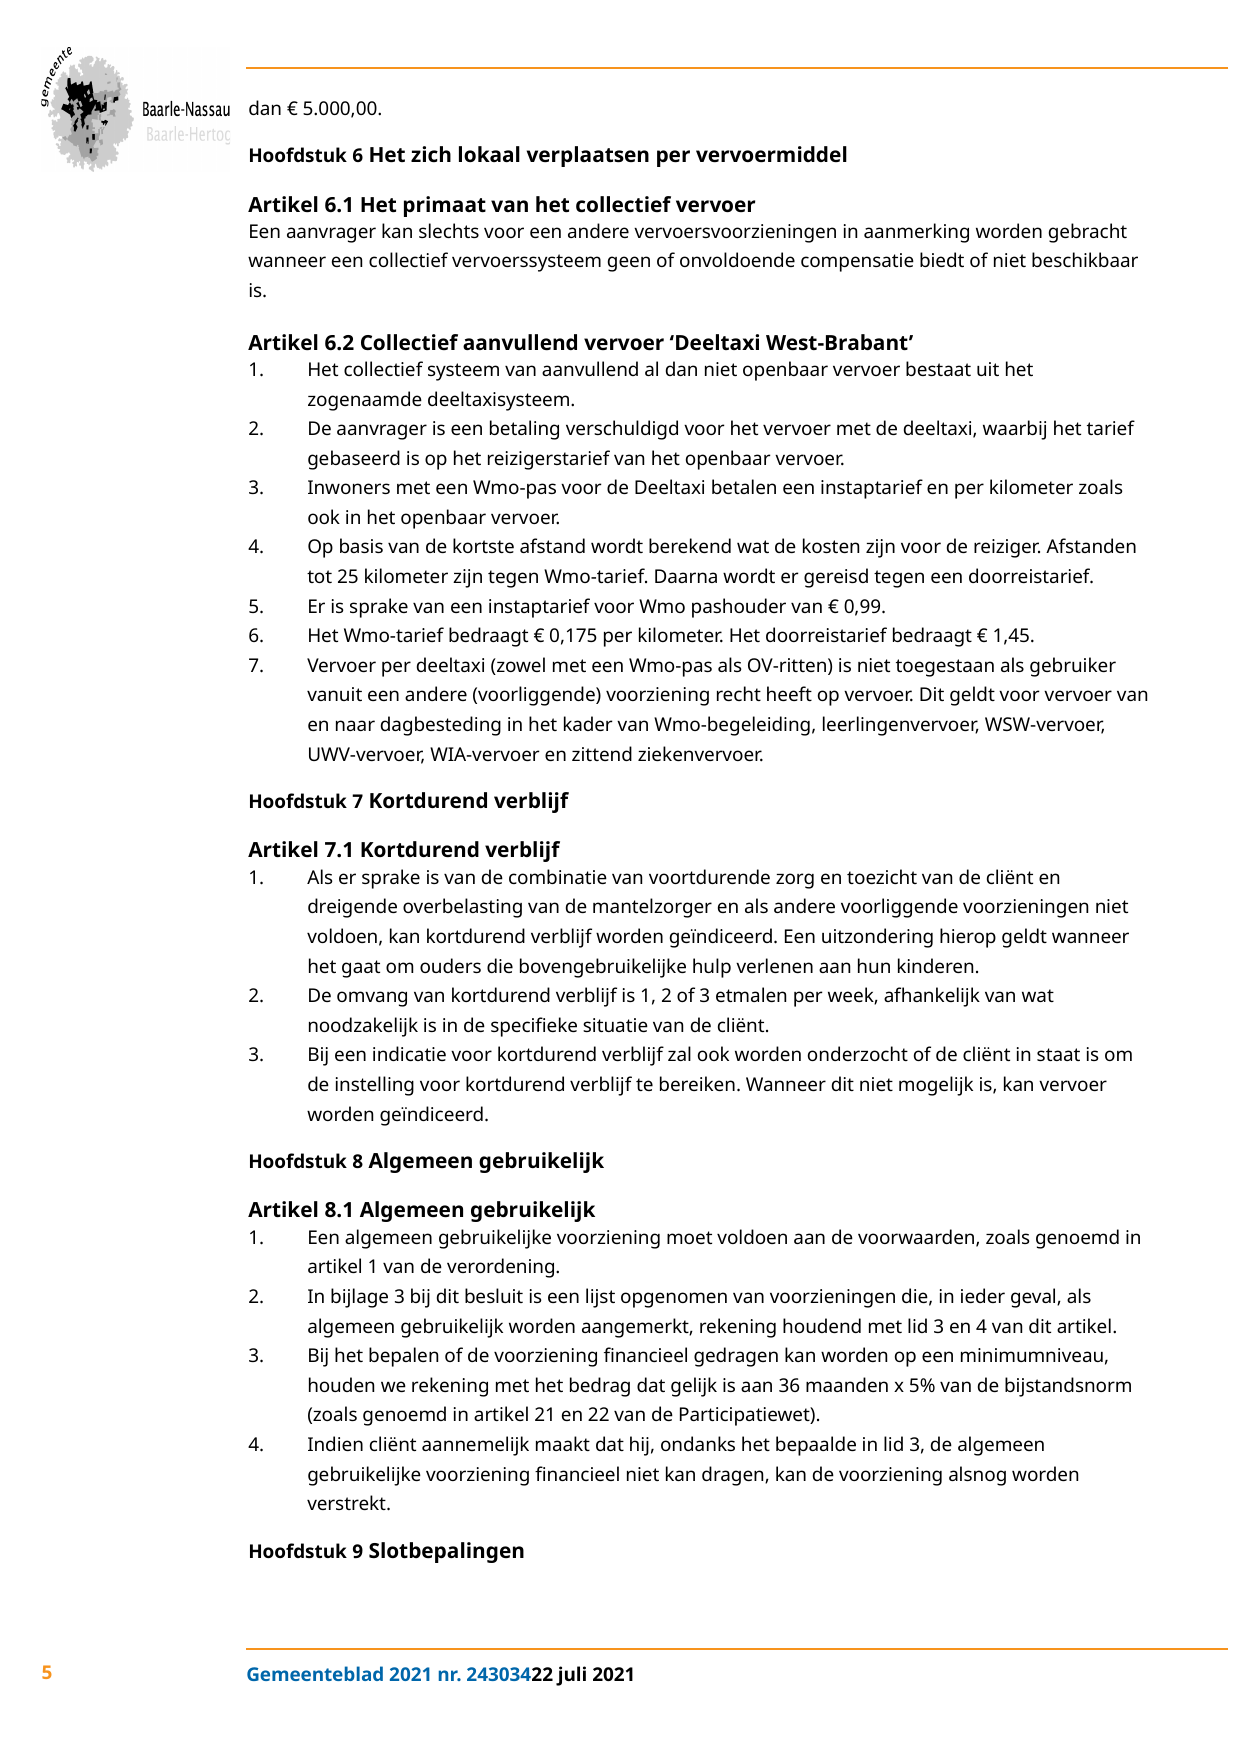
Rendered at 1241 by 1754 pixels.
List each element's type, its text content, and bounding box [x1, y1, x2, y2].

list De aanvrager is een betaling verschuldigd voor het vervoer met de deeltaxi, waarbij het tarief gebaseerd is op het reizigerstarief van het openbaar vervoer. [248, 415, 1152, 471]
list Bij een indicatie voor kortdurend verblijf zal ook worden onderzocht of de cliënt in staat is om de instelling voor kortdurend verblijf te bereiken. Wanneer dit niet mogelijk is, kan vervoer worden geïndiceerd. [248, 1042, 1152, 1126]
text Artikel 6.2 Collectief aanvullend vervoer ‘Deeltaxi West-Brabant’ [248, 328, 1152, 356]
list Het collectief systeem van aanvullend al dan niet openbaar vervoer bestaat uit het zogenaamde deeltaxisysteem. [248, 356, 1152, 411]
text Hoofdstuk 8 Algemeen gebruikelijk [248, 1146, 1152, 1175]
picture [41, 47, 231, 172]
list Inwoners met een Wmo-pas voor de Deeltaxi betalen een instaptarief en per kilometer zoals ook in het openbaar vervoer. [248, 474, 1152, 530]
text Hoofdstuk 7 Kortdurend verblijf [248, 786, 1152, 815]
list Er is sprake van een instaptarief voor Wmo pashouder van € 0,99. [248, 593, 1152, 618]
text Artikel 6.1 Het primaat van het collectief vervoer [248, 190, 1152, 218]
list Als er sprake is van de combinatie van voortdurende zorg en toezicht van de cliënt en dreigende overbelasting van de mantelzorger en als andere voorliggende voorzieningen niet voldoen, kan kortdurend verblijf worden geïndiceerd. Een uitzondering hierop geldt wanneer het gaat om ouders die bovengebruikelijke hulp verlenen aan hun kinderen. [248, 864, 1152, 978]
text Hoofdstuk 6 Het zich lokaal verplaatsen per vervoermiddel [248, 140, 1152, 169]
list Vervoer per deeltaxi (zowel met een Wmo-pas als OV-ritten) is niet toegestaan als gebruiker vanuit een andere (voorliggende) voorziening recht heeft op vervoer. Dit geldt voor vervoer van en naar dagbesteding in het kader van Wmo-begeleiding, leerlingenvervoer, WSW-vervoer, UWV-vervoer, WIA-vervoer en zittend ziekenvervoer. [248, 652, 1152, 766]
text Artikel 8.1 Algemeen gebruikelijk [248, 1196, 1152, 1224]
list De omvang van kortdurend verblijf is 1, 2 of 3 etmalen per week, afhankelijk van wat noodzakelijk is in de specifieke situatie van de cliënt. [248, 982, 1152, 1038]
list Een algemeen gebruikelijke voorziening moet voldoen aan de voorwaarden, zoals genoemd in artikel 1 van de verordening. [248, 1224, 1152, 1279]
list In bijlage 3 bij dit besluit is een lijst opgenomen van voorzieningen die, in ieder geval, als algemeen gebruikelijk worden aangemerkt, rekening houdend met lid 3 en 4 van dit artikel. [248, 1283, 1152, 1338]
text Artikel 7.1 Kortdurend verblijf [248, 836, 1152, 864]
list Indien cliënt aannemelijk maakt dat hij, ondanks het bepaalde in lid 3, de algemeen gebruikelijke voorziening financieel niet kan dragen, kan de voorziening alsnog worden verstrekt. [248, 1431, 1152, 1516]
text dan € 5.000,00. [248, 95, 1152, 121]
text Hoofdstuk 9 Slotbepalingen [248, 1536, 1152, 1564]
text Een aanvrager kan slechts voor een andere vervoersvoorzieningen in aanmerking worden gebracht wanneer een collectief vervoerssysteem geen of onvoldoende compensatie biedt of niet beschikbaar is. [248, 218, 1152, 303]
list Bij het bepalen of de voorziening financieel gedragen kan worden op een minimumniveau, houden we rekening met het bedrag dat gelijk is aan 36 maanden x 5% van de bijstandsnorm (zoals genoemd in artikel 21 en 22 van de Participatiewet). [248, 1342, 1152, 1427]
list Op basis van de kortste afstand wordt berekend wat de kosten zijn voor de reiziger. Afstanden tot 25 kilometer zijn tegen Wmo-tarief. Daarna wordt er gereisd tegen een doorreistarief. [248, 534, 1152, 589]
list Het Wmo-tarief bedraagt € 0,175 per kilometer. Het doorreistarief bedraagt € 1,45. [248, 622, 1152, 648]
